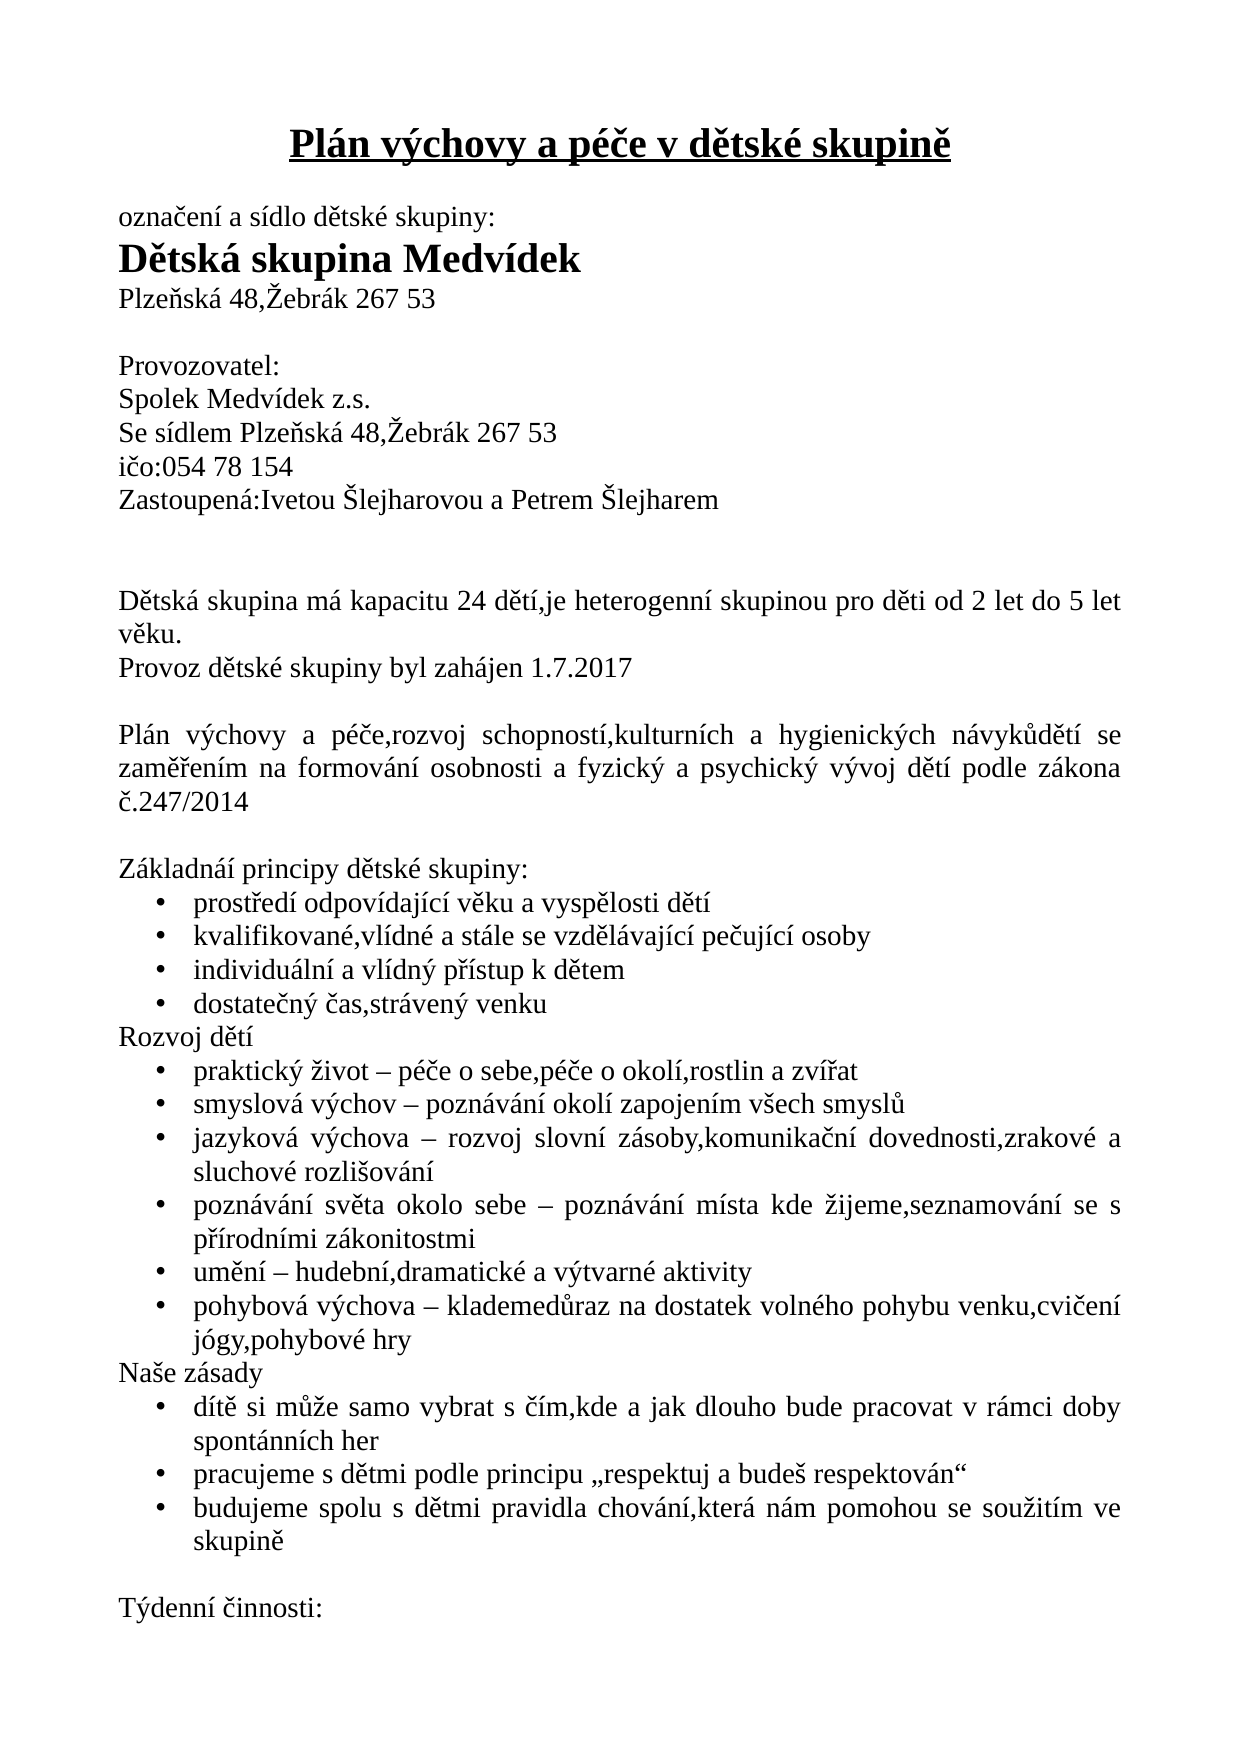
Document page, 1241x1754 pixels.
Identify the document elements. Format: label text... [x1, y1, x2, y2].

list kvalifikované,vlídné a stále se vzdělávající pečující osoby [156, 918, 1122, 952]
text Provozovatel: [118, 348, 1122, 382]
text Dětská skupina Medvídek [118, 233, 1122, 281]
text Týdenní činnosti: [118, 1591, 1122, 1624]
text Spolek Medvídek z.s. [118, 382, 1122, 415]
list prostředí odpovídající věku a vyspělosti dětí [156, 885, 1122, 918]
text Zastoupená:Ivetou Šlejharovou a Petrem Šlejharem [118, 482, 1122, 516]
list pracujeme s dětmi podle principu „respektuj a budeš respektován“ [156, 1456, 1122, 1490]
text Naše zásady [118, 1355, 1122, 1389]
list dítě si může samo vybrat s čím,kde a jak dlouho bude pracovat v rámci doby spontánních her [156, 1389, 1122, 1456]
text Provoz dětské skupiny byl zahájen 1.7.2017 [118, 650, 1122, 683]
list praktický život – péče o sebe,péče o okolí,rostlin a zvířat [156, 1053, 1122, 1087]
list budujeme spolu s dětmi pravidla chování,která nám pomohou se soužitím ve skupině [156, 1490, 1122, 1557]
text ičo:054 78 154 [118, 449, 1122, 482]
list pohybová výchova – klademedůraz na dostatek volného pohybu venku,cvičení jógy,pohybové hry [156, 1288, 1122, 1355]
text Plzeňská 48,Žebrák 267 53 [118, 281, 1122, 314]
text Dětská skupina má kapacitu 24 dětí,je heterogenní skupinou pro děti od 2 let do 5 let věku. [118, 583, 1122, 650]
text Plán výchovy a péče,rozvoj schopností,kulturních a hygienických návykůdětí se zaměřením na formování osobnosti a fyzický a psychický vývoj dětí podle zákona č.247/2014 [118, 717, 1122, 818]
list jazyková výchova – rozvoj slovní zásoby,komunikační dovednosti,zrakové a sluchové rozlišování [156, 1120, 1122, 1187]
list smyslová výchov – poznávání okolí zapojením všech smyslů [156, 1087, 1122, 1120]
text Rozvoj dětí [118, 1019, 1122, 1053]
list individuální a vlídný přístup k dětem [156, 952, 1122, 986]
list umění – hudební,dramatické a výtvarné aktivity [156, 1254, 1122, 1288]
text označení a sídlo dětské skupiny: [118, 199, 1122, 233]
text Základnáí principy dětské skupiny: [118, 851, 1122, 885]
text Plán výchovy a péče v dětské skupině [118, 118, 1122, 166]
text Se sídlem Plzeňská 48,Žebrák 267 53 [118, 415, 1122, 449]
list dostatečný čas,strávený venku [156, 986, 1122, 1019]
list poznávání světa okolo sebe – poznávání místa kde žijeme,seznamování se s přírodními zákonitostmi [156, 1187, 1122, 1254]
